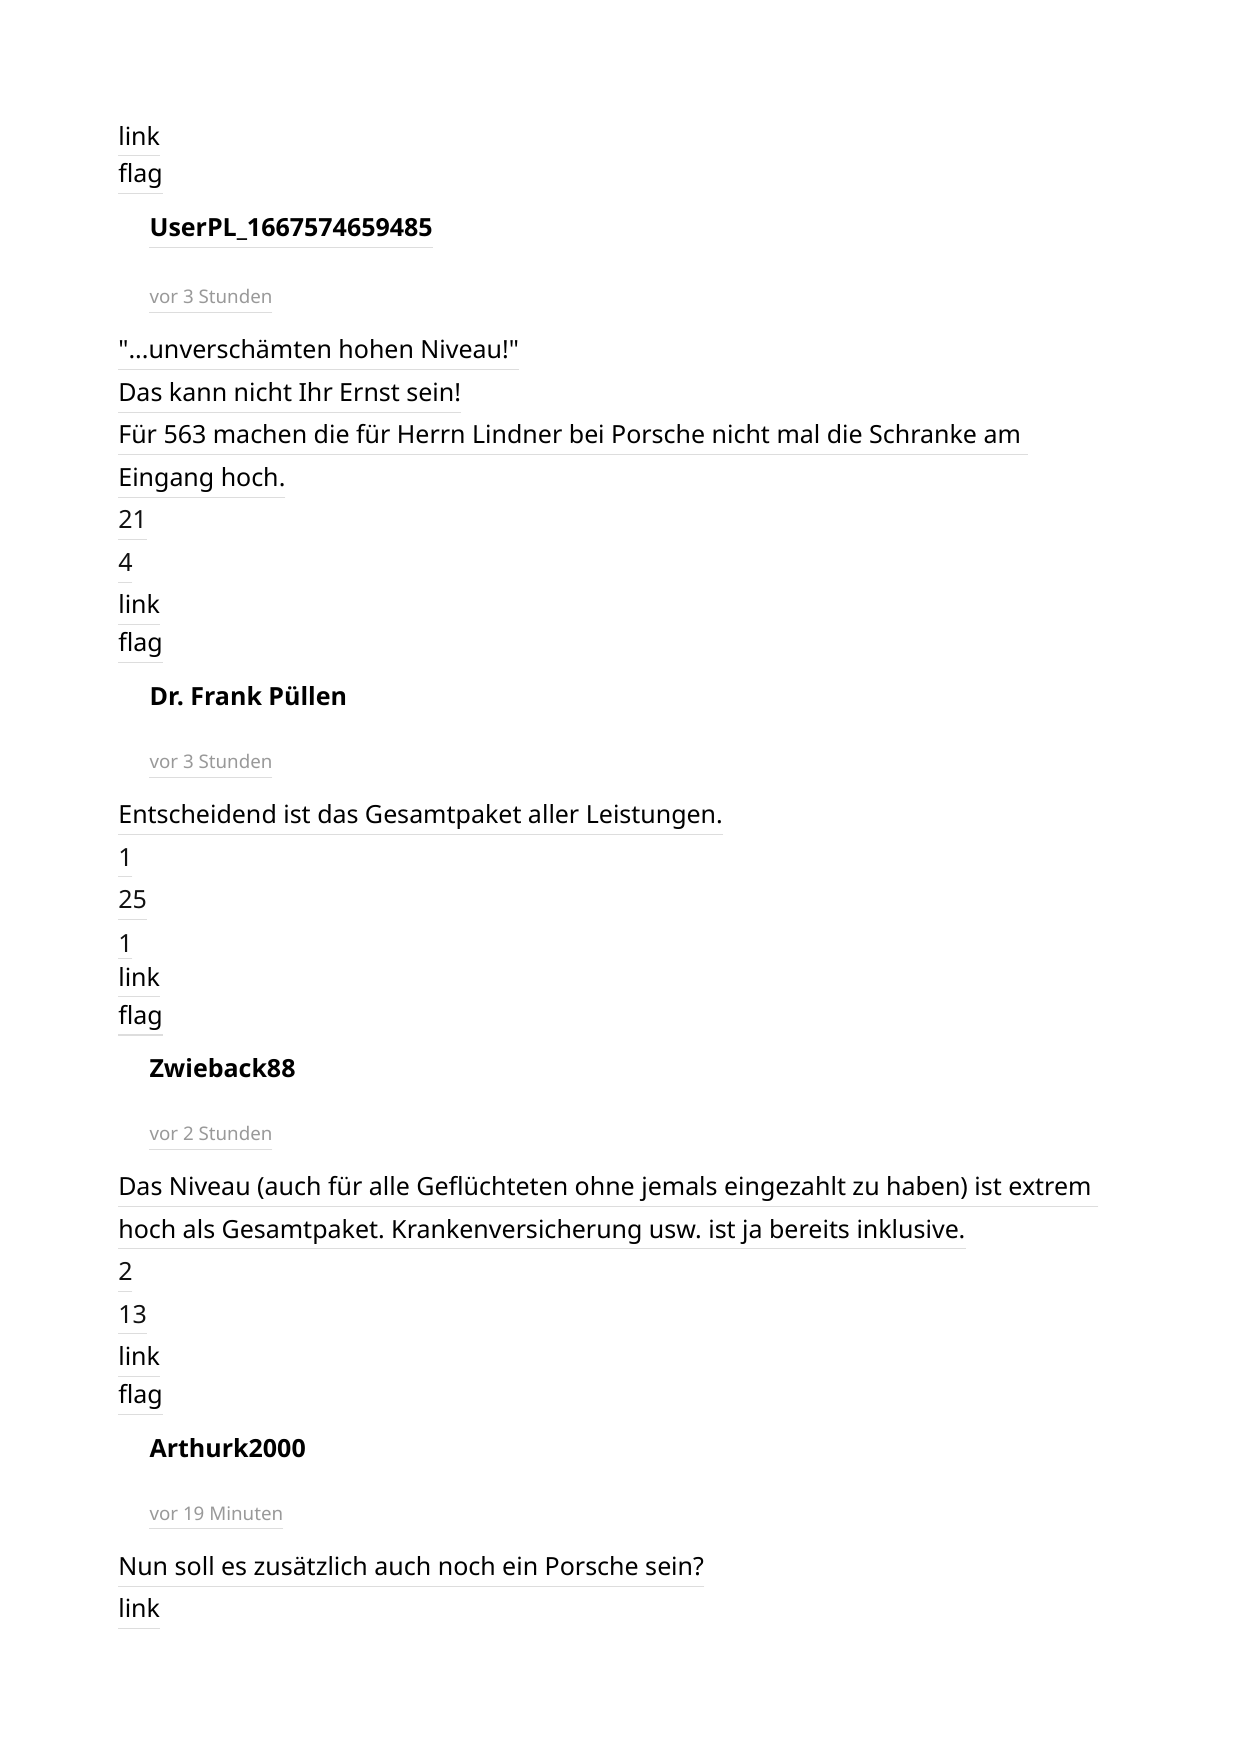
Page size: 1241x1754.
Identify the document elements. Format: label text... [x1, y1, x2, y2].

text Dr. Frank Püllen [149, 679, 1122, 713]
text Das Niveau (auch für alle Geflüchteten ohne jemals eingezahlt zu haben) ist extrem hoch als Gesamtpaket. Krankenversicherung usw. ist ja bereits inklusive. [118, 1169, 1122, 1249]
text Zwieback88 [149, 1051, 1122, 1085]
text flag [118, 625, 1122, 663]
text 1 [118, 839, 1122, 877]
text vor 3 Stunden [149, 748, 1117, 778]
text UserPL_1667574659485 [149, 210, 1122, 248]
text flag [118, 1377, 1122, 1415]
text link [118, 959, 1122, 997]
text link [118, 1591, 1122, 1629]
text 25 [118, 882, 1122, 920]
text 2 [118, 1254, 1122, 1292]
text 21 [118, 502, 1122, 540]
text Nun soll es zusätzlich auch noch ein Porsche sein? [118, 1549, 1122, 1587]
text flag [118, 156, 1122, 194]
text link [118, 587, 1122, 625]
text vor 19 Minuten [149, 1500, 1117, 1529]
text Arthurk2000 [149, 1431, 1122, 1465]
text link [118, 1339, 1122, 1377]
text 1 [118, 924, 1122, 959]
text flag [118, 997, 1122, 1036]
text "...unverschämten hohen Niveau!" Das kann nicht Ihr Ernst sein! Für 563 machen die für Herrn Lindner bei Porsche nicht mal die Schranke am Eingang hoch. [118, 332, 1122, 498]
text link [118, 118, 1122, 156]
text vor 2 Stunden [149, 1121, 1117, 1150]
text 4 [118, 544, 1122, 583]
text Entscheidend ist das Gesamtpaket aller Leistungen. [118, 797, 1122, 835]
text 13 [118, 1297, 1122, 1334]
text vor 3 Stunden [149, 283, 1117, 313]
